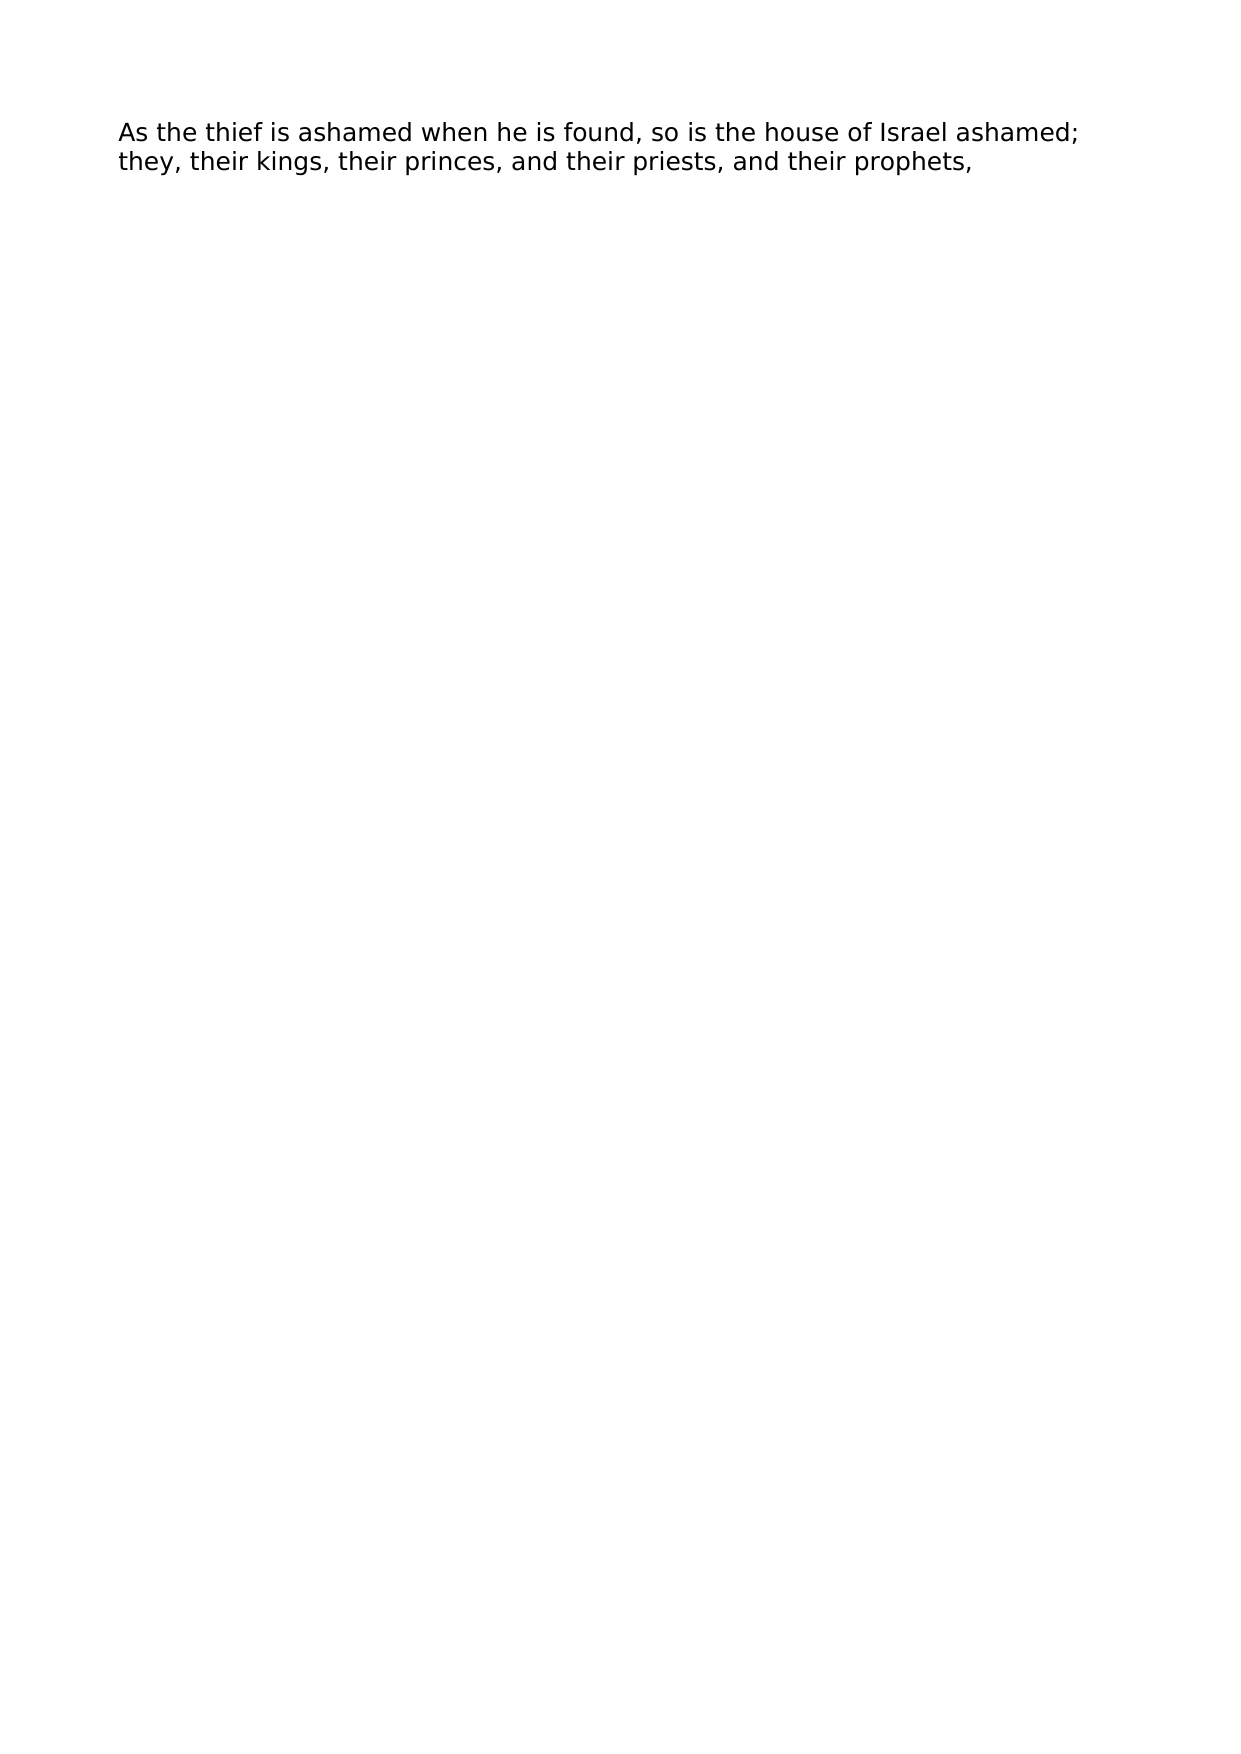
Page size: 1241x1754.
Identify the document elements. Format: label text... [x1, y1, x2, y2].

text As the thief is ashamed when he is found, so is the house of Israel ashamed; they, their kings, their princes, and their priests, and their prophets, [118, 118, 1122, 176]
